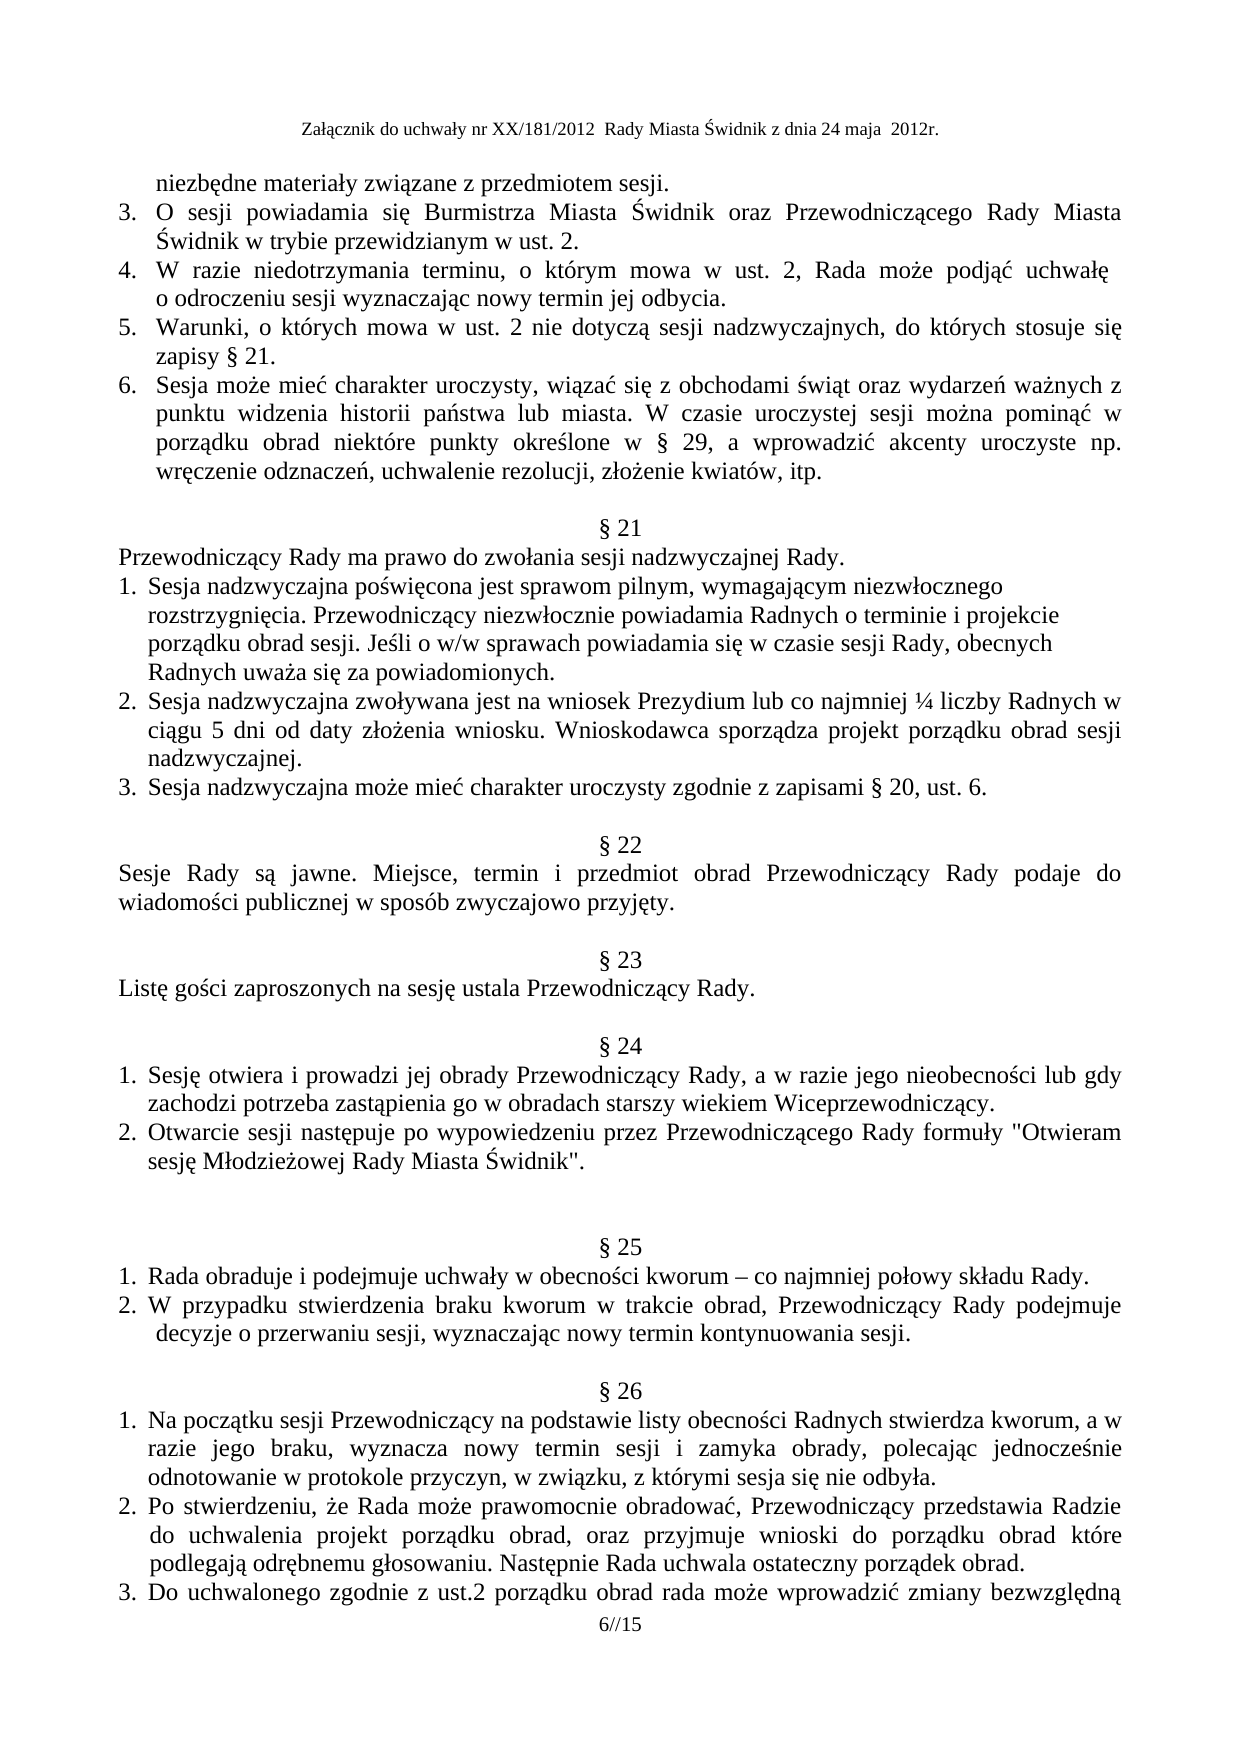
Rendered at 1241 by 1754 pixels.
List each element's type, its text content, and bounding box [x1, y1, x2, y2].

list Na początku sesji Przewodniczący na podstawie listy obecności Radnych stwierdza kworum, a w razie jego braku, wyznacza nowy termin sesji i zamyka obrady, polecając jednocześnie odnotowanie w protokole przyczyn, w związku, z którymi sesja się nie odbyła. [118, 1405, 1122, 1491]
list Sesja nadzwyczajna może mieć charakter uroczysty zgodnie z zapisami § 20, ust. 6. [118, 772, 1122, 801]
list Otwarcie sesji następuje po wypowiedzeniu przez Przewodniczącego Rady formuły "Otwieram sesję Młodzieżowej Rady Miasta Świdnik". [118, 1117, 1122, 1175]
text § 23 [118, 945, 1122, 973]
list niezbędne materiały związane z przedmiotem sesji. [118, 168, 1122, 197]
text Przewodniczący Rady ma prawo do zwołania sesji nadzwyczajnej Rady. [118, 542, 1122, 571]
list Do uchwalonego zgodnie z ust.2 porządku obrad rada może wprowadzić zmiany bezwzględną [118, 1577, 1122, 1606]
text Listę gości zaproszonych na sesję ustala Przewodniczący Rady. [118, 973, 1122, 1002]
list Po stwierdzeniu, że Rada może prawomocnie obradować, Przewodniczący przedstawia Radzie do uchwalenia projekt porządku obrad, oraz przyjmuje wnioski do porządku obrad które podlegają odrębnemu głosowaniu. Następnie Rada uchwala ostateczny porządek obrad. [118, 1491, 1122, 1577]
list Sesja może mieć charakter uroczysty, wiązać się z obchodami świąt oraz wydarzeń ważnych z punktu widzenia historii państwa lub miasta. W czasie uroczystej sesji można pominąć w porządku obrad niektóre punkty określone w § 29, a wprowadzić akcenty uroczyste np. wręczenie odznaczeń, uchwalenie rezolucji, złożenie kwiatów, itp. [118, 370, 1122, 485]
text § 26 [118, 1376, 1122, 1405]
list Warunki, o których mowa w ust. 2 nie dotyczą sesji nadzwyczajnych, do których stosuje się zapisy § 21. [118, 312, 1122, 370]
list Sesję otwiera i prowadzi jej obrady Przewodniczący Rady, a w razie jego nieobecności lub gdy zachodzi potrzeba zastąpienia go w obradach starszy wiekiem Wiceprzewodniczący. [118, 1060, 1122, 1117]
list O sesji powiadamia się Burmistrza Miasta Świdnik oraz Przewodniczącego Rady Miasta Świdnik w trybie przewidzianym w ust. 2. [118, 197, 1122, 255]
list W razie niedotrzymania terminu, o którym mowa w ust. 2, Rada może podjąć uchwałę o odroczeniu sesji wyznaczając nowy termin jej odbycia. [118, 255, 1122, 312]
text § 24 [118, 1031, 1122, 1060]
list W przypadku stwierdzenia braku kworum w trakcie obrad, Przewodniczący Rady podejmuje decyzje o przerwaniu sesji, wyznaczając nowy termin kontynuowania sesji. [118, 1290, 1122, 1347]
list Sesja nadzwyczajna zwoływana jest na wniosek Prezydium lub co najmniej ¼ liczby Radnych w ciągu 5 dni od daty złożenia wniosku. Wnioskodawca sporządza projekt porządku obrad sesji nadzwyczajnej. [118, 686, 1122, 772]
text § 21 [118, 513, 1122, 542]
text Sesje Rady są jawne. Miejsce, termin i przedmiot obrad Przewodniczący Rady podaje do wiadomości publicznej w sposób zwyczajowo przyjęty. [118, 858, 1122, 916]
list Sesja nadzwyczajna poświęcona jest sprawom pilnym, wymagającym niezwłocznego rozstrzygnięcia. Przewodniczący niezwłocznie powiadamia Radnych o terminie i projekcie porządku obrad sesji. Jeśli o w/w sprawach powiadamia się w czasie sesji Rady, obecnych Radnych uważa się za powiadomionych. [118, 571, 1122, 686]
list Rada obraduje i podejmuje uchwały w obecności kworum – co najmniej połowy składu Rady. [118, 1261, 1122, 1290]
text § 25 [118, 1232, 1122, 1261]
text § 22 [118, 830, 1122, 858]
